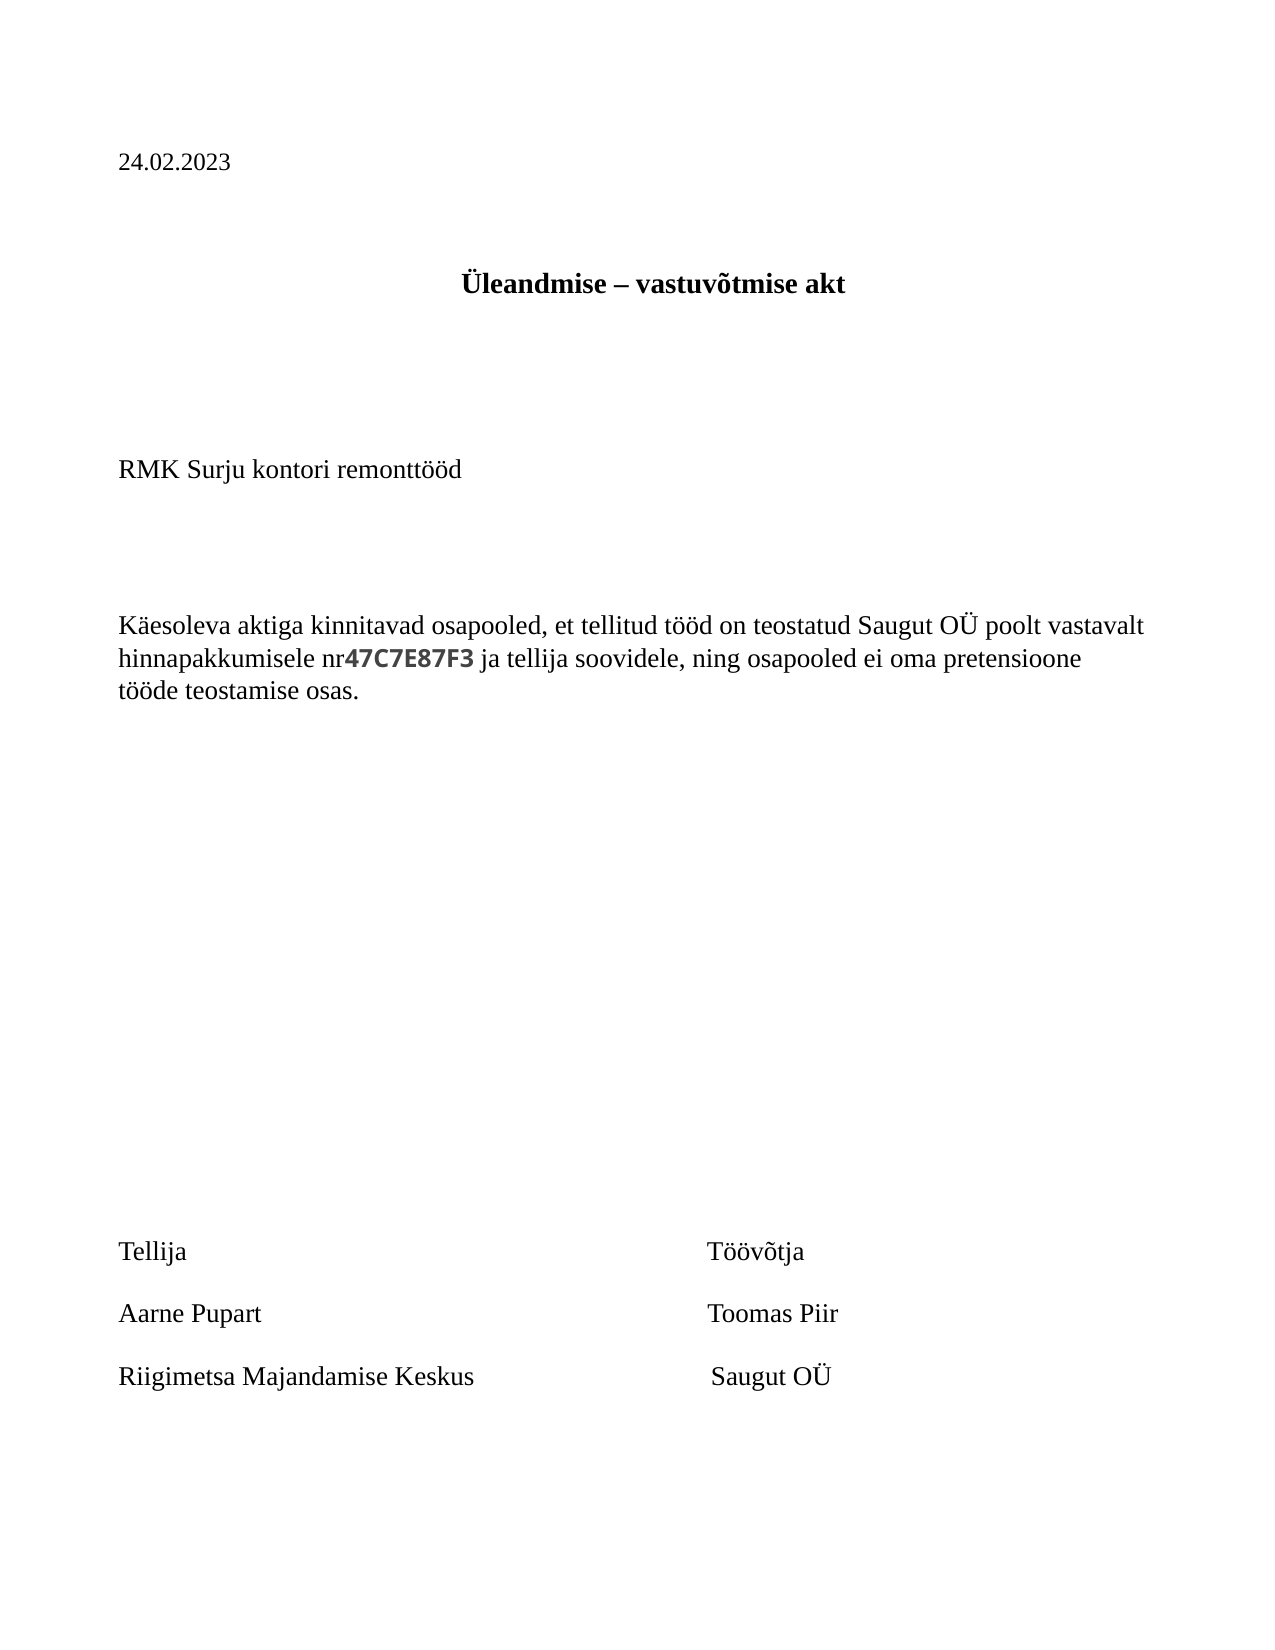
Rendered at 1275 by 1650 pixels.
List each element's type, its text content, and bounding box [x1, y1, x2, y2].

text hinnapakkumisele nr47C7E87F3 ja tellija soovidele, ning osapooled ei oma pretensioone [118, 640, 1194, 674]
text Aarne Pupart Toomas Piir [118, 1297, 1157, 1328]
text Üleandmise – vastuvõtmise akt [118, 267, 1157, 300]
text Tellija Töövõtja [118, 1235, 1157, 1266]
text 24.02.2023 [118, 147, 1157, 176]
text Käesoleva aktiga kinnitavad osapooled, et tellitud tööd on teostatud Saugut OÜ poolt vastavalt [118, 609, 1157, 640]
text Riigimetsa Majandamise Keskus Saugut OÜ [118, 1360, 1157, 1391]
text RMK Surju kontori remonttööd [118, 453, 1157, 485]
text tööde teostamise osas. [118, 674, 1157, 706]
